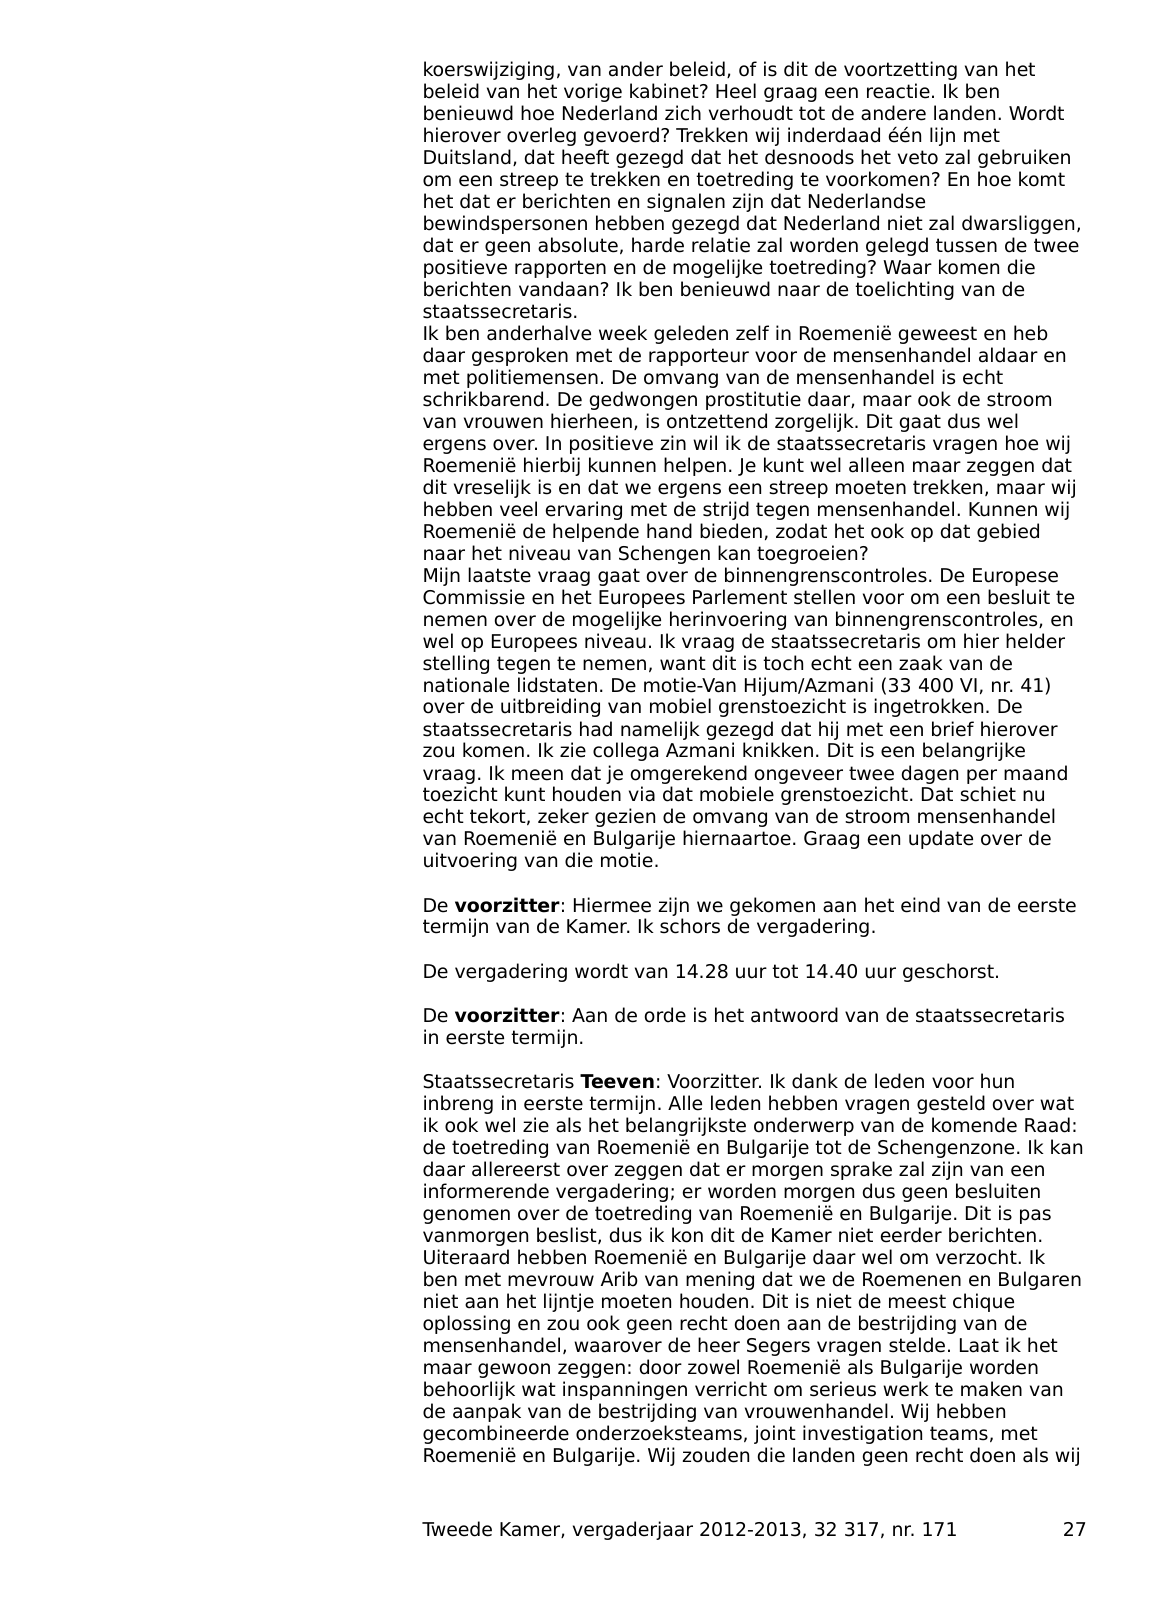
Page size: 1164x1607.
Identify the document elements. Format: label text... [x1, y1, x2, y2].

text koerswijziging, van ander beleid, of is dit de voortzetting van het beleid van het vorige kabinet? Heel graag een reactie. Ik ben benieuwd hoe Nederland zich verhoudt tot de andere landen. Wordt hierover overleg gevoerd? Trekken wij inderdaad één lijn met Duitsland, dat heeft gezegd dat het desnoods het veto zal gebruiken om een streep te trekken en toetreding te voorkomen? En hoe komt het dat er berichten en signalen zijn dat Nederlandse bewindspersonen hebben gezegd dat Nederland niet zal dwarsliggen, dat er geen absolute, harde relatie zal worden gelegd tussen de twee positieve rapporten en de mogelijke toetreding? Waar komen die berichten vandaan? Ik ben benieuwd naar de toelichting van de staatssecretaris. [422, 59, 1087, 323]
text De voorzitter: Aan de orde is het antwoord van de staatssecretaris in eerste termijn. [422, 1005, 1087, 1049]
text Ik ben anderhalve week geleden zelf in Roemenië geweest en heb daar gesproken met de rapporteur voor de mensenhandel aldaar en met politiemensen. De omvang van de mensenhandel is echt schrikbarend. De gedwongen prostitutie daar, maar ook de stroom van vrouwen hierheen, is ontzettend zorgelijk. Dit gaat dus wel ergens over. In positieve zin wil ik de staatssecretaris vragen hoe wij Roemenië hierbij kunnen helpen. Je kunt wel alleen maar zeggen dat dit vreselijk is en dat we ergens een streep moeten trekken, maar wij hebben veel ervaring met de strijd tegen mensenhandel. Kunnen wij Roemenië de helpende hand bieden, zodat het ook op dat gebied naar het niveau van Schengen kan toegroeien? [422, 323, 1087, 564]
text Staatssecretaris Teeven: Voorzitter. Ik dank de leden voor hun inbreng in eerste termijn. Alle leden hebben vragen gesteld over wat ik ook wel zie als het belangrijkste onderwerp van de komende Raad: de toetreding van Roemenië en Bulgarije tot de Schengenzone. Ik kan daar allereerst over zeggen dat er morgen sprake zal zijn van een informerende vergadering; er worden morgen dus geen besluiten genomen over de toetreding van Roemenië en Bulgarije. Dit is pas vanmorgen beslist, dus ik kon dit de Kamer niet eerder berichten. Uiteraard hebben Roemenië en Bulgarije daar wel om verzocht. Ik ben met mevrouw Arib van mening dat we de Roemenen en Bulgaren niet aan het lijntje moeten houden. Dit is niet de meest chique oplossing en zou ook geen recht doen aan de bestrijding van de mensenhandel, waarover de heer Segers vragen stelde. Laat ik het maar gewoon zeggen: door zowel Roemenië als Bulgarije worden behoorlijk wat inspanningen verricht om serieus werk te maken van de aanpak van de bestrijding van vrouwenhandel. Wij hebben gecombineerde onderzoeksteams, joint investigation teams, met Roemenië en Bulgarije. Wij zouden die landen geen recht doen als wij [422, 1071, 1087, 1467]
text De voorzitter: Hiermee zijn we gekomen aan het eind van de eerste termijn van de Kamer. Ik schors de vergadering. [422, 894, 1087, 938]
text Mijn laatste vraag gaat over de binnengrenscontroles. De Europese Commissie en het Europees Parlement stellen voor om een besluit te nemen over de mogelijke herinvoering van binnengrenscontroles, en wel op Europees niveau. Ik vraag de staatssecretaris om hier helder stelling tegen te nemen, want dit is toch echt een zaak van de nationale lidstaten. De motie-Van Hijum/Azmani (33 400 VI, nr. 41) over de uitbreiding van mobiel grenstoezicht is ingetrokken. De staatssecretaris had namelijk gezegd dat hij met een brief hierover zou komen. Ik zie collega Azmani knikken. Dit is een belangrijke vraag. Ik meen dat je omgerekend ongeveer twee dagen per maand toezicht kunt houden via dat mobiele grenstoezicht. Dat schiet nu echt tekort, zeker gezien de omvang van de stroom mensenhandel van Roemenië en Bulgarije hiernaartoe. Graag een update over de uitvoering van die motie. [422, 564, 1087, 872]
text De vergadering wordt van 14.28 uur tot 14.40 uur geschorst. [422, 961, 1087, 983]
